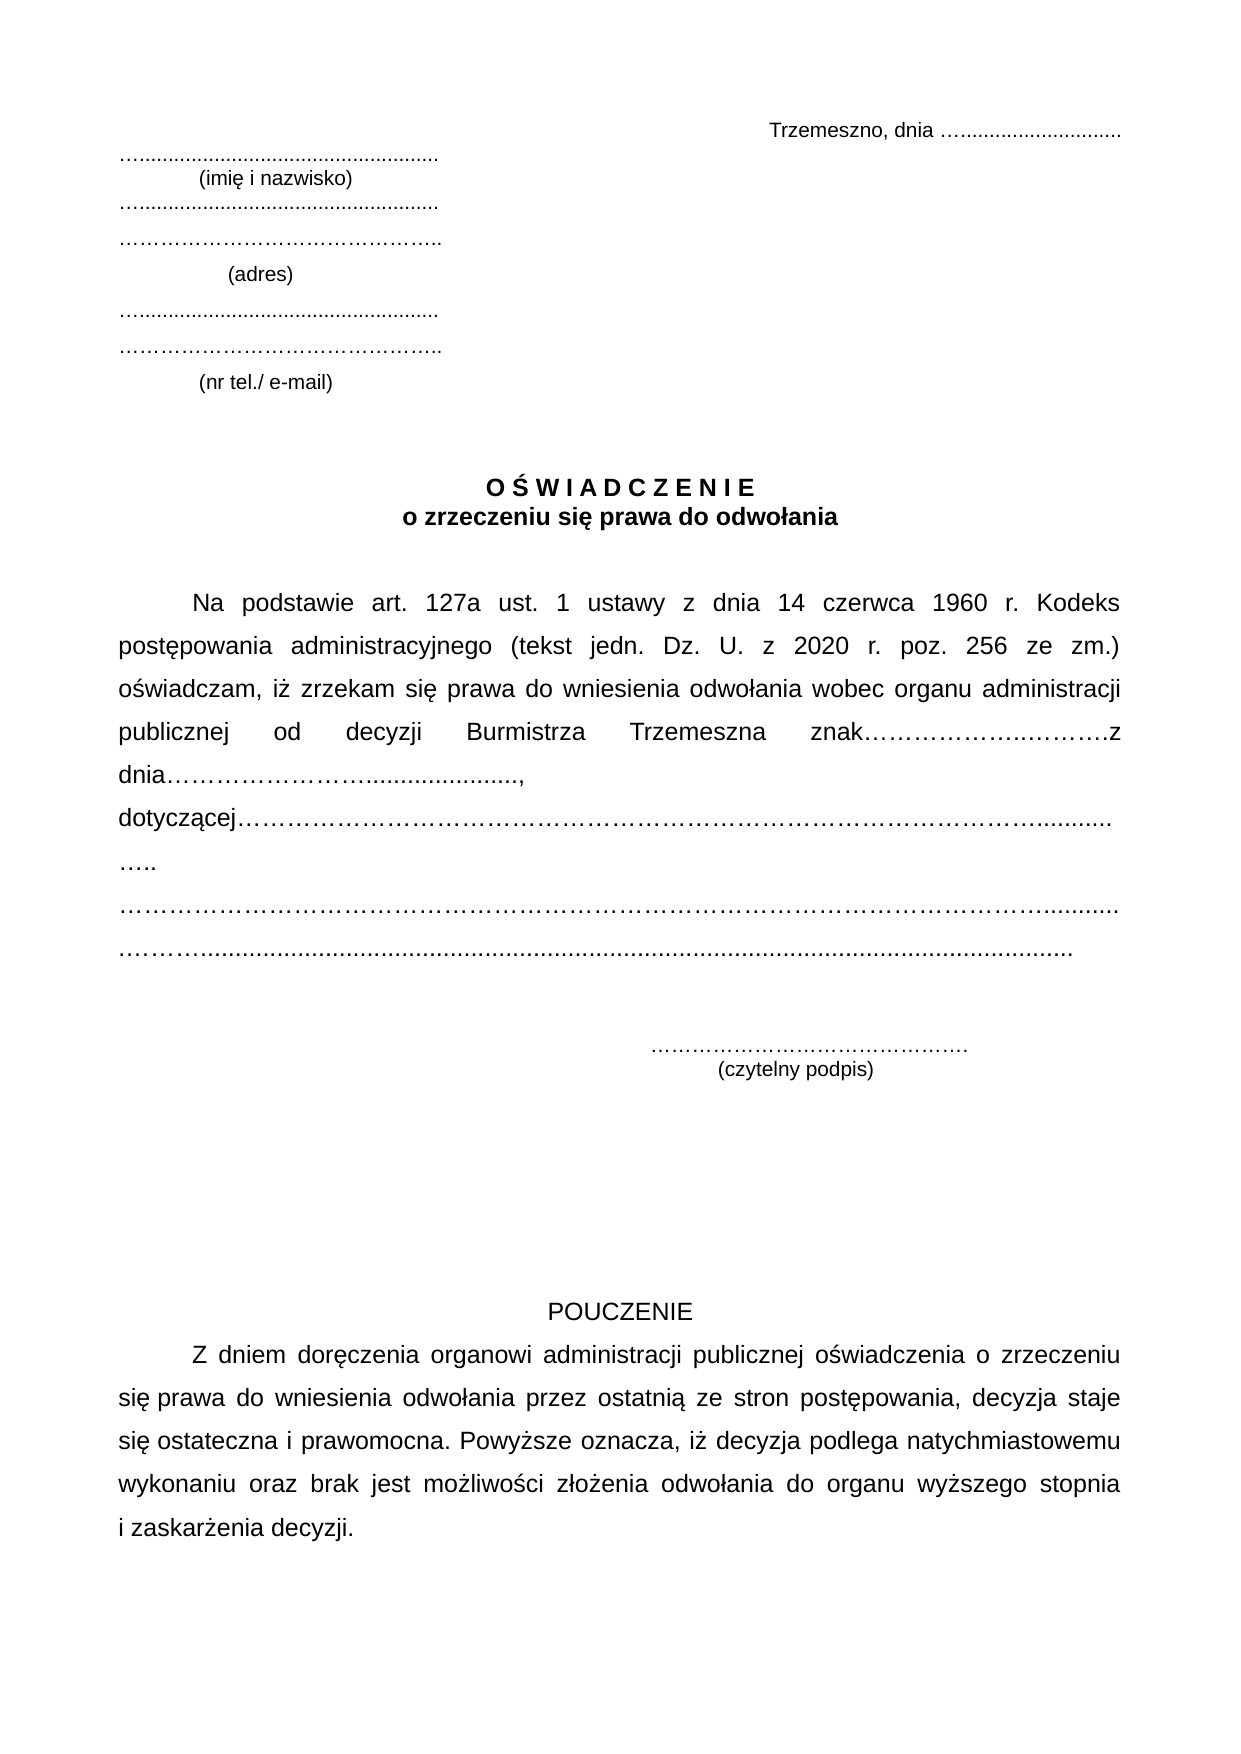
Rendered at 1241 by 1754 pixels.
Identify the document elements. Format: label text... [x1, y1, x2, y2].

text Na podstawie art. 127a ust. 1 ustawy z dnia 14 czerwca 1960 r. Kodeks postępowania administracyjnego (tekst jedn. Dz. U. z 2020 r. poz. 256 ze zm.) oświadczam, iż zrzekam się prawa do wniesienia odwołania wobec organu administracji publicznej od decyzji Burmistrza Trzemeszna znak………………..……….z dnia……………………......................, dotyczącej……………………………………………………………………………………...........…..…………………………………………………………………………………………………............……….............................................................................................................................. [118, 588, 1122, 961]
text ………………………………………. [650, 1033, 1122, 1057]
text (adres) [118, 262, 1122, 286]
text ……………………………………….. [118, 226, 1122, 250]
text ….................................................... [118, 142, 1122, 166]
text ……………………………………….. [118, 334, 1122, 358]
text ….................................................... [118, 298, 1122, 322]
text O Ś W I A D C Z E N I E [118, 473, 1122, 501]
text (czytelny podpis) [118, 1057, 1122, 1081]
text ….................................................... [118, 190, 1122, 214]
text POUCZENIE [118, 1297, 1122, 1326]
text o zrzeczeniu się prawa do odwołania [118, 501, 1122, 530]
text (imię i nazwisko) [118, 166, 1122, 190]
text Trzemeszno, dnia …............................ [118, 118, 1122, 142]
text (nr tel./ e-mail) [118, 370, 1122, 394]
text Z dniem doręczenia organowi administracji publicznej oświadczenia o zrzeczeniu się prawa do wniesienia odwołania przez ostatnią ze stron postępowania, decyzja staje się ostateczna i prawomocna. Powyższe oznacza, iż decyzja podlega natychmiastowemu wykonaniu oraz brak jest możliwości złożenia odwołania do organu wyższego stopnia i zaskarżenia decyzji. [118, 1340, 1122, 1541]
